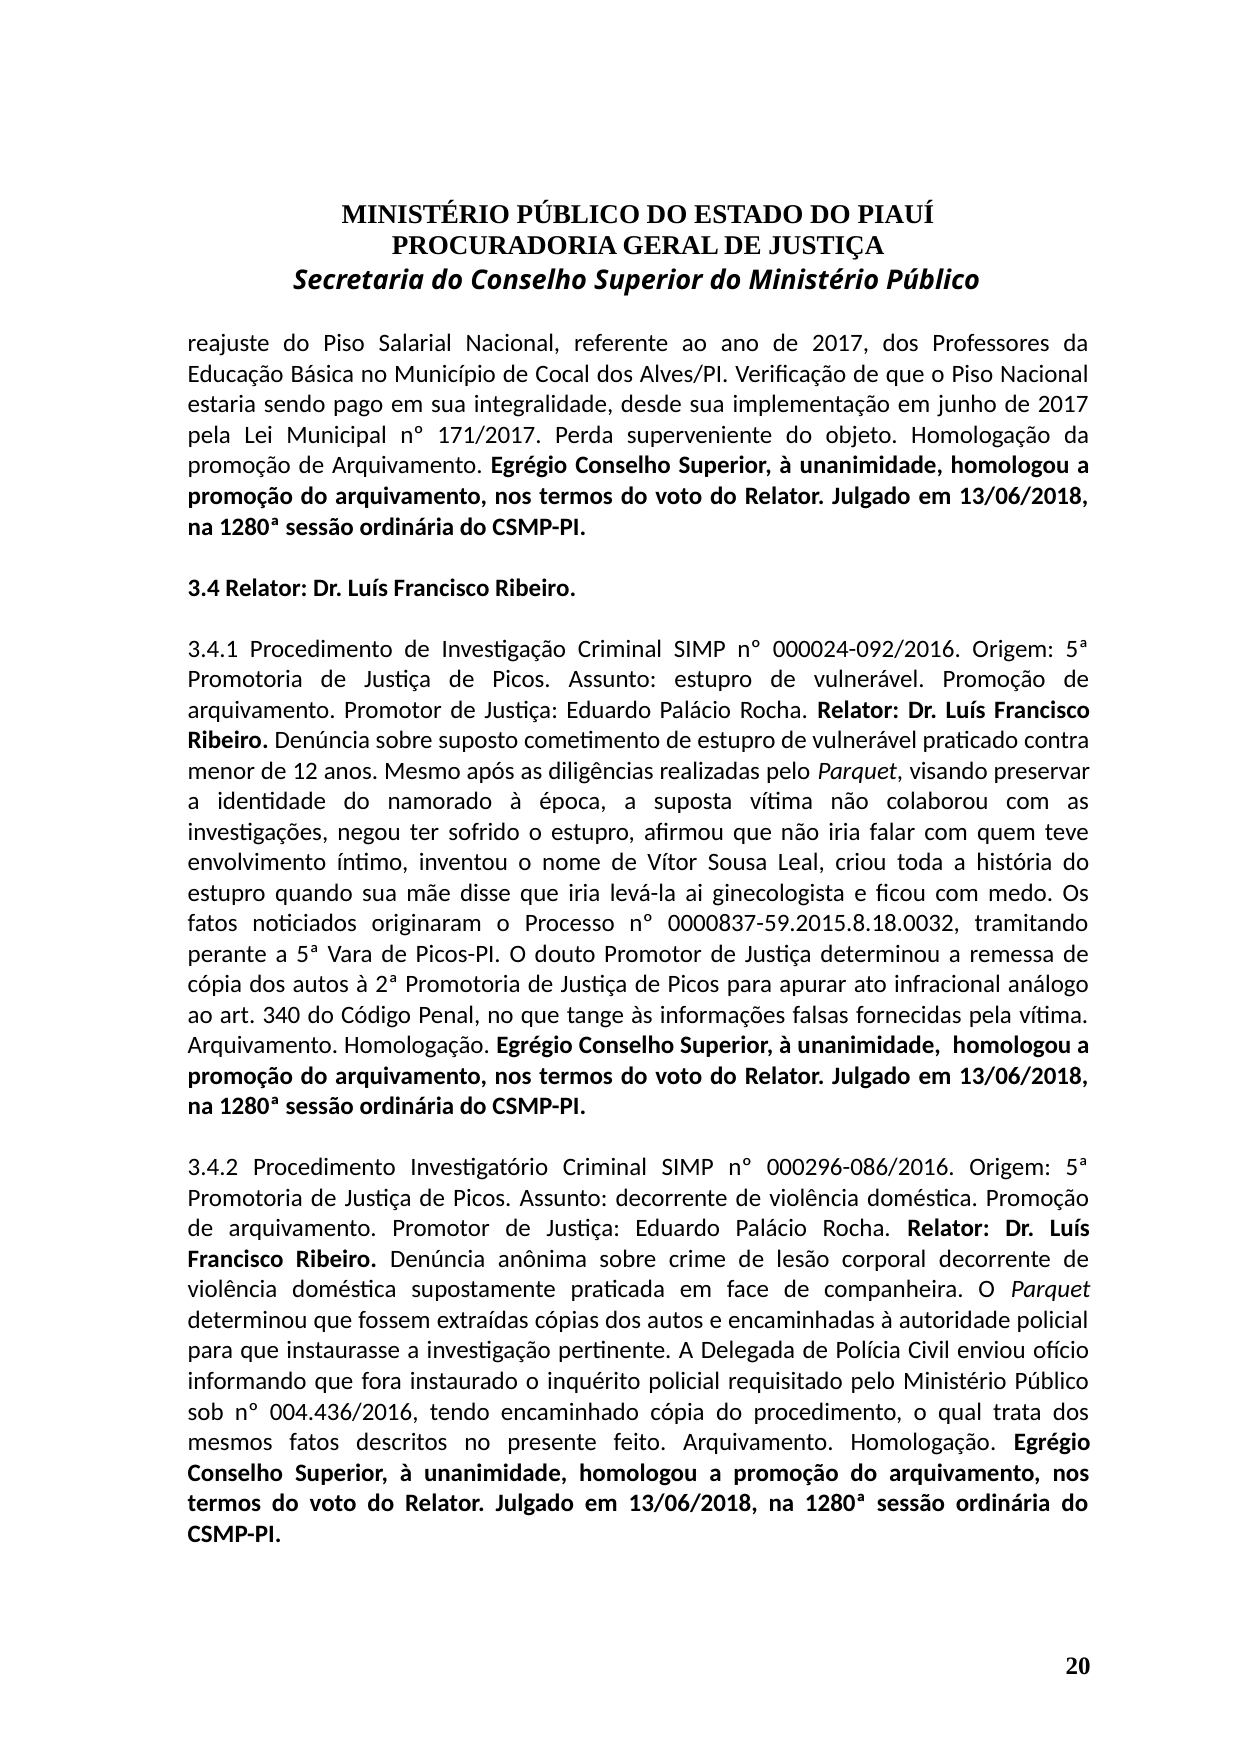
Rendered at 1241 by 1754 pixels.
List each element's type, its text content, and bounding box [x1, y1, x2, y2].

text reajuste do Piso Salarial Nacional, referente ao ano de 2017, dos Professores da Educação Básica no Município de Cocal dos Alves/PI. Verificação de que o Piso Nacional estaria sendo pago em sua integralidade, desde sua implementação em junho de 2017 pela Lei Municipal nº 171/2017. Perda superveniente do objeto. Homologação da promoção de Arquivamento. Egrégio Conselho Superior, à unanimidade, homologou a promoção do arquivamento, nos termos do voto do Relator. Julgado em 13/06/2018, na 1280ª sessão ordinária do CSMP-PI. [187, 327, 1090, 541]
text 3.4.2 Procedimento Investigatório Criminal SIMP nº 000296-086/2016. Origem: 5ª Promotoria de Justiça de Picos. Assunto: decorrente de violência doméstica. Promoção de arquivamento. Promotor de Justiça: Eduardo Palácio Rocha. Relator: Dr. Luís Francisco Ribeiro. Denúncia anônima sobre crime de lesão corporal decorrente de violência doméstica supostamente praticada em face de companheira. O Parquet determinou que fossem extraídas cópias dos autos e encaminhadas à autoridade policial para que instaurasse a investigação pertinente. A Delegada de Polícia Civil enviou ofício informando que fora instaurado o inquérito policial requisitado pelo Ministério Público sob nº 004.436/2016, tendo encaminhado cópia do procedimento, o qual trata dos mesmos fatos descritos no presente feito. Arquivamento. Homologação. Egrégio Conselho Superior, à unanimidade, homologou a promoção do arquivamento, nos termos do voto do Relator. Julgado em 13/06/2018, na 1280ª sessão ordinária do CSMP-PI. [187, 1152, 1090, 1548]
text 3.4.1 Procedimento de Investigação Criminal SIMP nº 000024-092/2016. Origem: 5ª Promotoria de Justiça de Picos. Assunto: estupro de vulnerável. Promoção de arquivamento. Promotor de Justiça: Eduardo Palácio Rocha. Relator: Dr. Luís Francisco Ribeiro. Denúncia sobre suposto cometimento de estupro de vulnerável praticado contra menor de 12 anos. Mesmo após as diligências realizadas pelo Parquet, visando preservar a identidade do namorado à época, a suposta vítima não colaborou com as investigações, negou ter sofrido o estupro, afirmou que não iria falar com quem teve envolvimento íntimo, inventou o nome de Vítor Sousa Leal, criou toda a história do estupro quando sua mãe disse que iria levá-la ai ginecologista e ficou com medo. Os fatos noticiados originaram o Processo nº 0000837-59.2015.8.18.0032, tramitando perante a 5ª Vara de Picos-PI. O douto Promotor de Justiça determinou a remessa de cópia dos autos à 2ª Promotoria de Justiça de Picos para apurar ato infracional análogo ao art. 340 do Código Penal, no que tange às informações falsas fornecidas pela vítima. Arquivamento. Homologação. Egrégio Conselho Superior, à unanimidade, homologou a promoção do arquivamento, nos termos do voto do Relator. Julgado em 13/06/2018, na 1280ª sessão ordinária do CSMP-PI. [187, 633, 1090, 1121]
text 3.4 Relator: Dr. Luís Francisco Ribeiro. [187, 572, 1090, 602]
